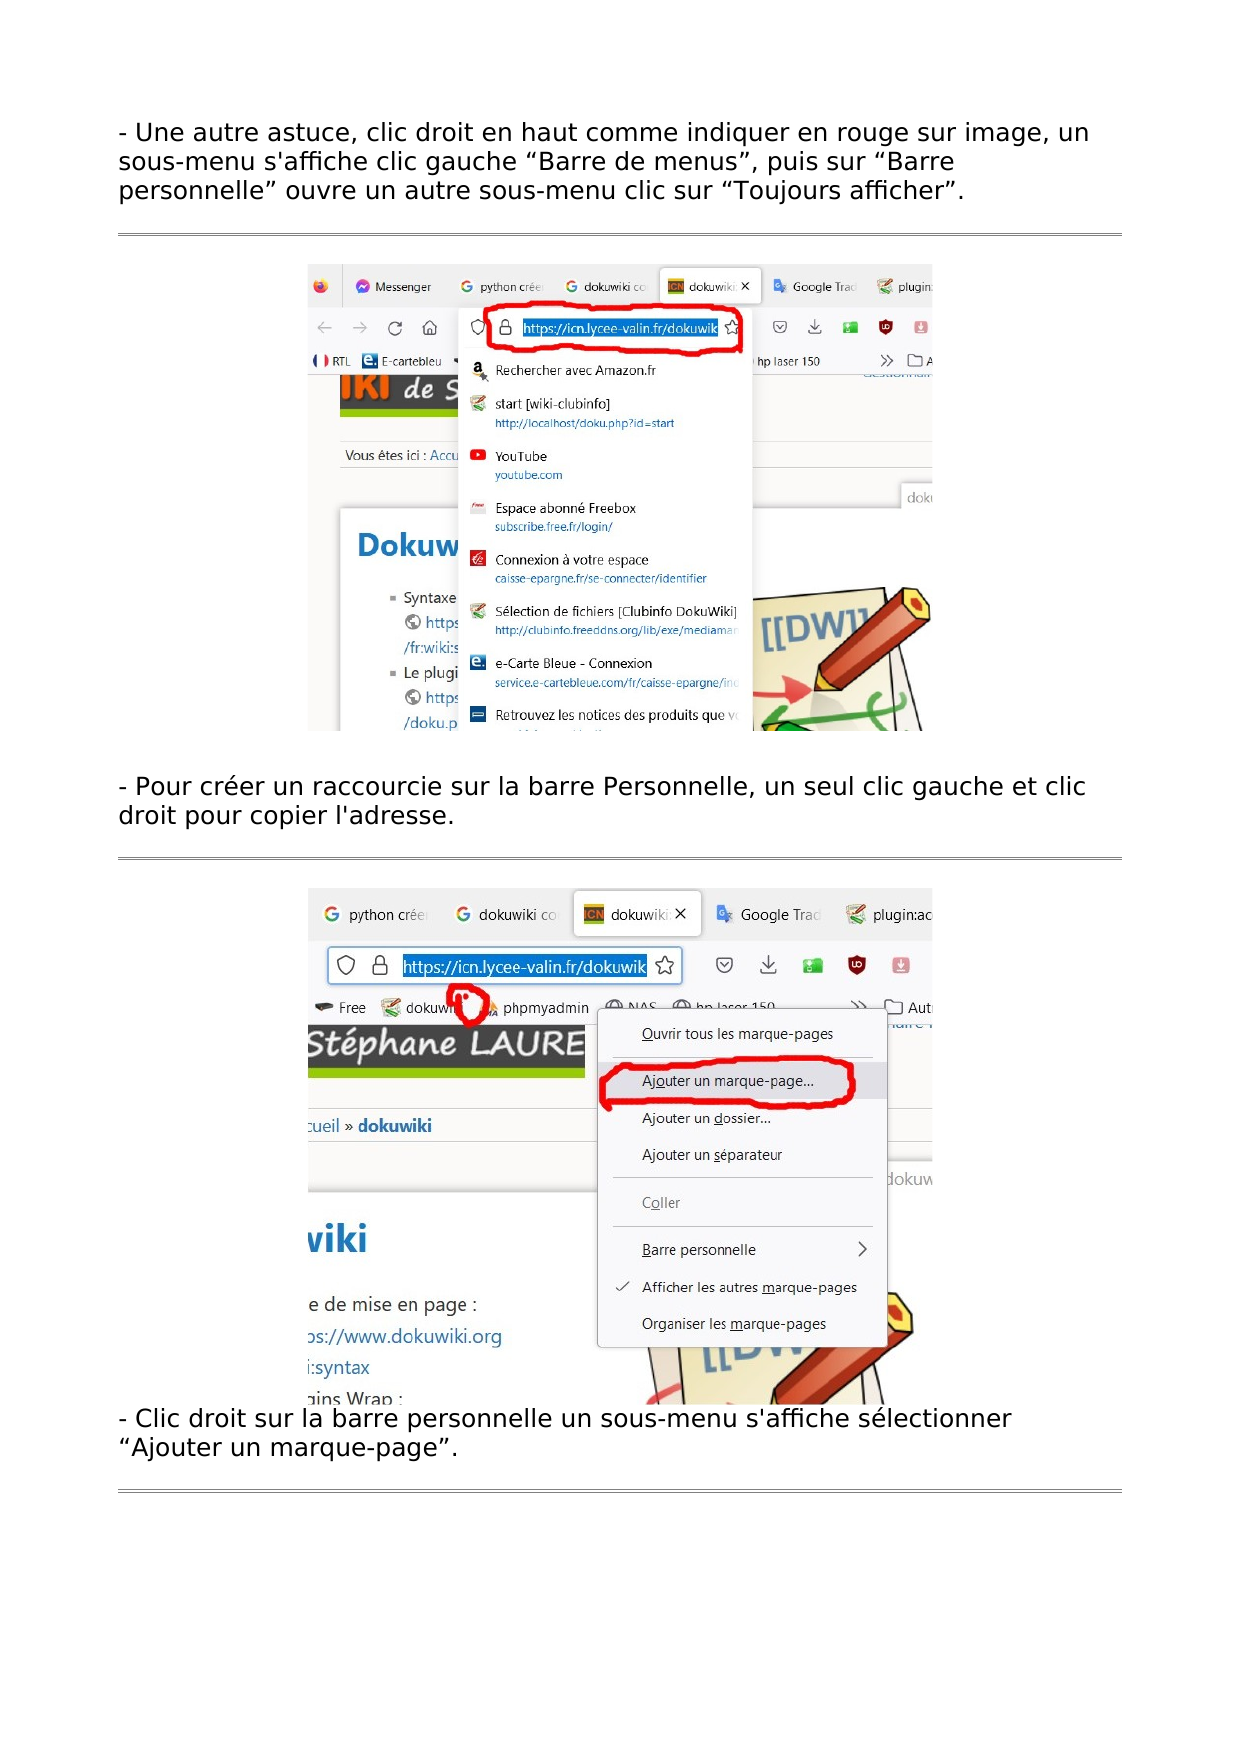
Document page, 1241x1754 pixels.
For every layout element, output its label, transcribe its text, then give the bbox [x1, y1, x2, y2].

text - Une autre astuce, clic droit en haut comme indiquer en rouge sur image, un sous-menu s'affiche clic gauche “Barre de menus”, puis sur “Barre personnelle” ouvre un autre sous-menu clic sur “Toujours afficher”. [118, 118, 1122, 206]
text - Clic droit sur la barre personnelle un sous-menu s'affiche sélectionner “Ajouter un marque-page”. [118, 1298, 1122, 1462]
text - Pour créer un raccourcie sur la barre Personnelle, un seul clic gauche et clic droit pour copier l'adresse. [118, 772, 1122, 830]
picture [307, 888, 933, 1405]
picture [307, 264, 933, 731]
